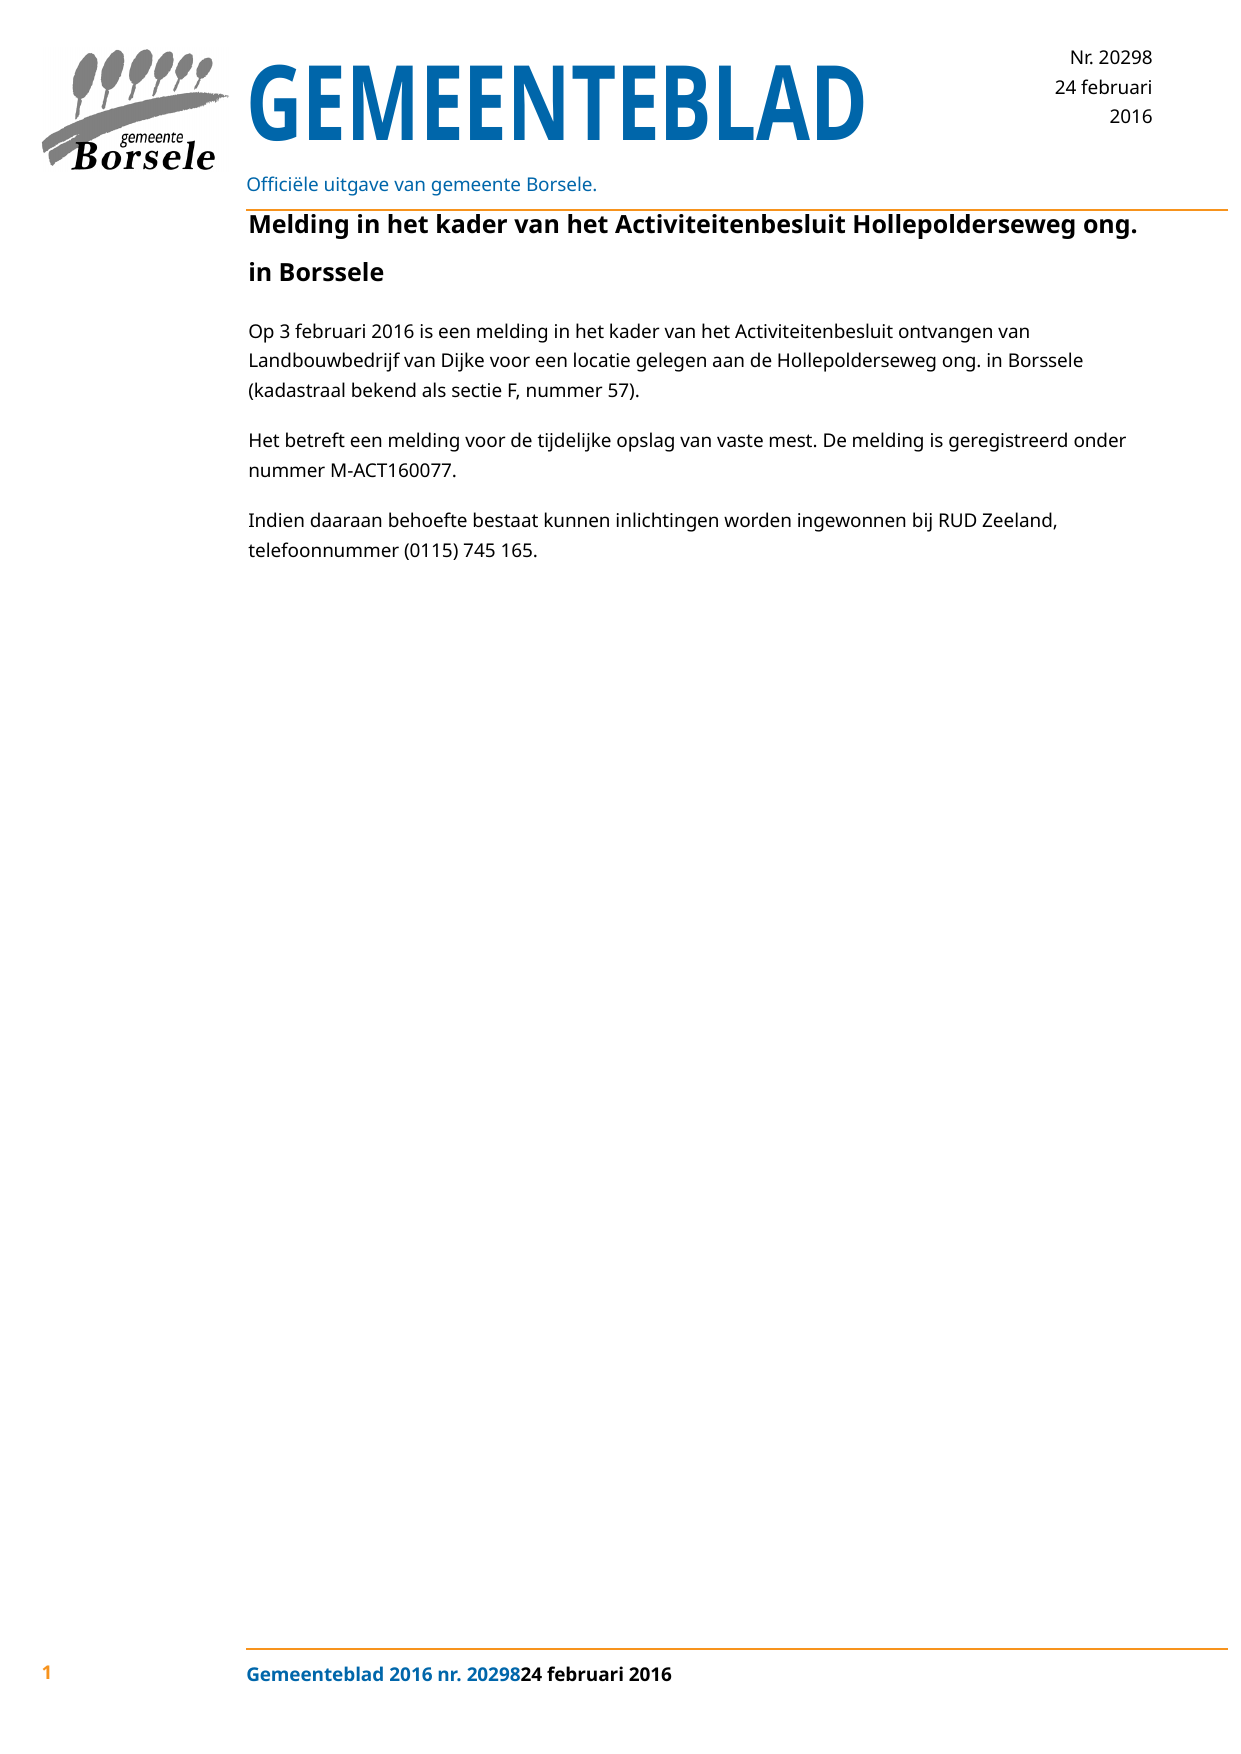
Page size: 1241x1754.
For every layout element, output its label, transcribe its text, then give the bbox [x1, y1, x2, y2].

picture [41, 47, 231, 172]
text Het betreft een melding voor de tijdelijke opslag van vaste mest. De melding is geregistreerd onder nummer M-ACT160077. [248, 427, 1152, 483]
text Melding in het kader van het Activiteitenbesluit Hollepolderseweg ong. in Borssele [248, 211, 1152, 288]
text Indien daaraan behoefte bestaat kunnen inlichtingen worden ingewonnen bij RUD Zeeland, telefoonnummer (0115) 745 165. [248, 507, 1152, 563]
text Op 3 februari 2016 is een melding in het kader van het Activiteitenbesluit ontvangen van Landbouwbedrijf van Dijke voor een locatie gelegen aan de Hollepolderseweg ong. in Borssele (kadastraal bekend als sectie F, nummer 57). [248, 318, 1152, 403]
